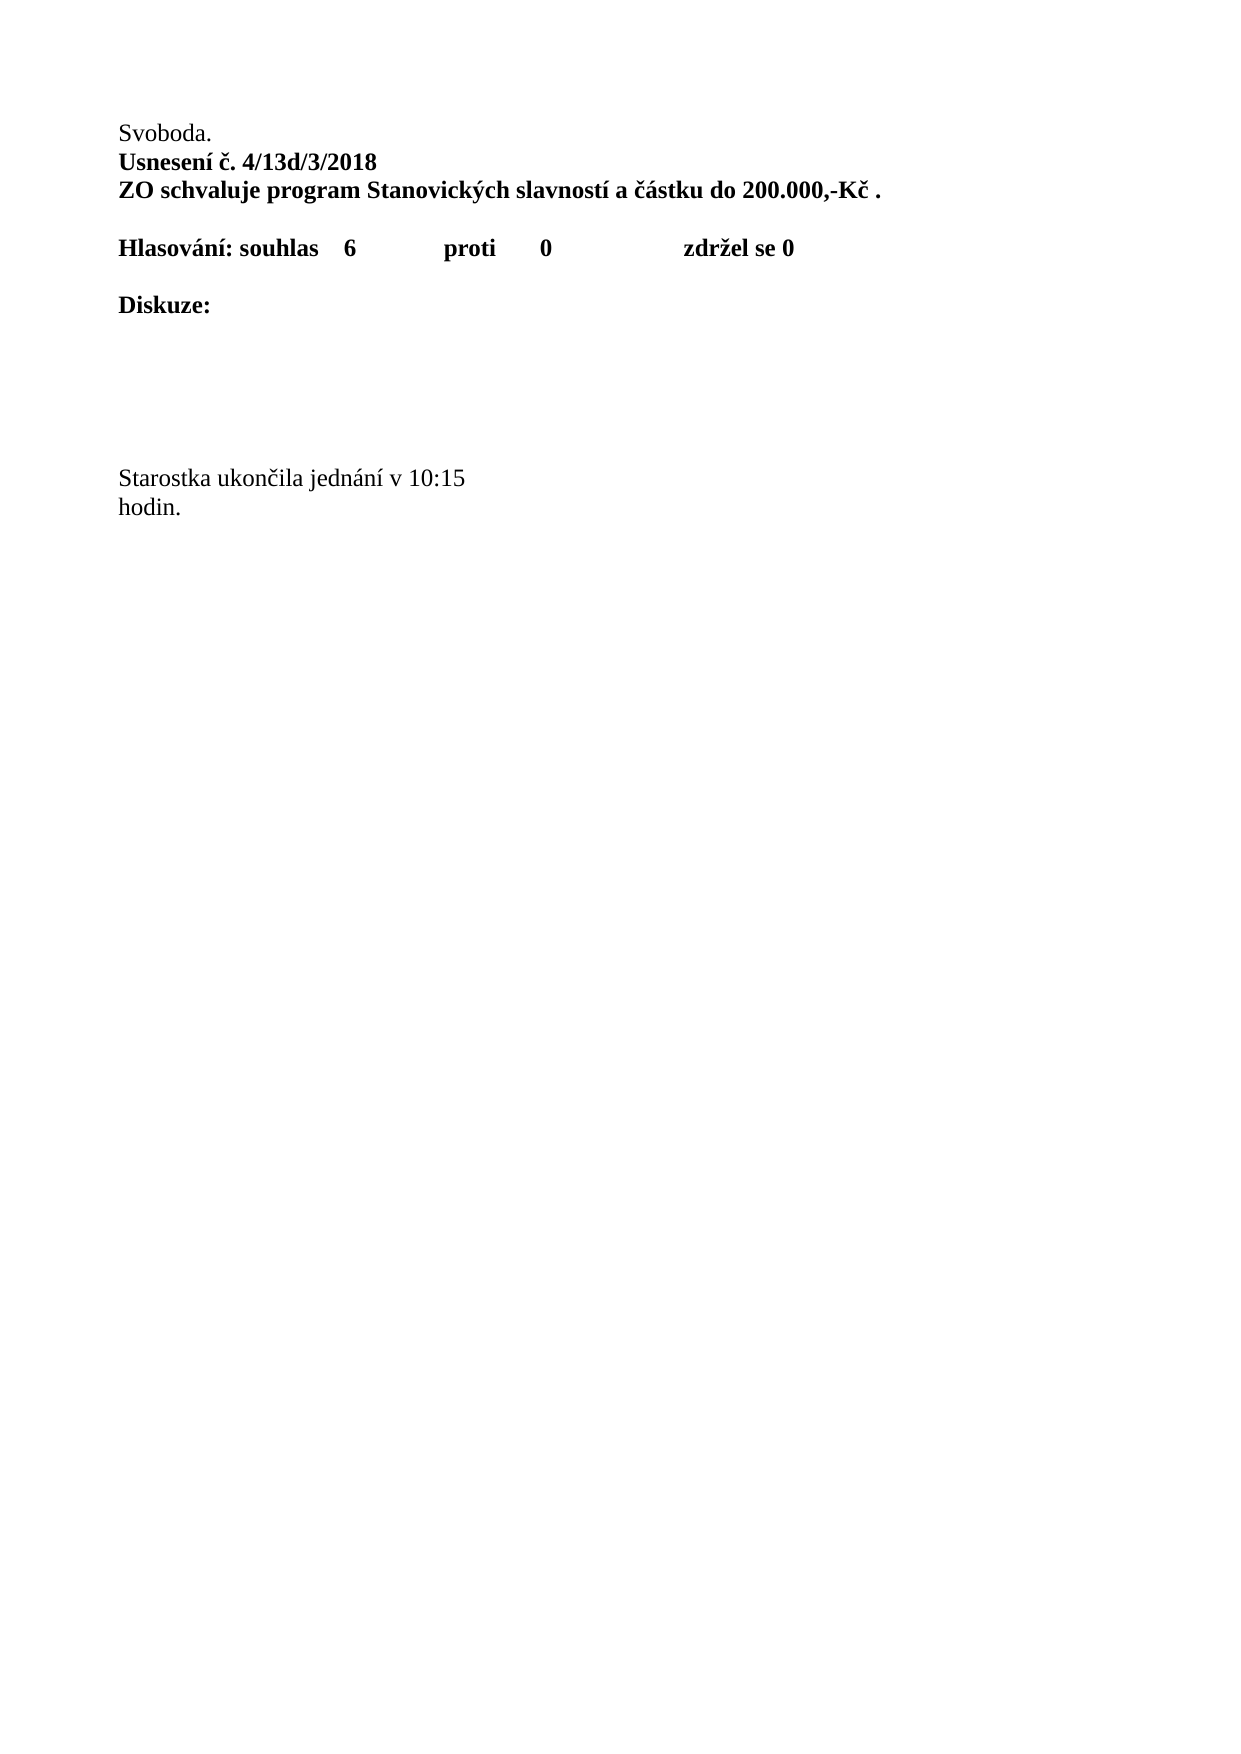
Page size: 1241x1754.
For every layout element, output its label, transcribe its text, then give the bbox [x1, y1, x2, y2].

text Usnesení č. 4/13d/3/2018 [118, 147, 1122, 176]
text Svoboda. [118, 118, 1122, 147]
text ZO schvaluje program Stanovických slavností a částku do 200.000,-Kč . [118, 176, 1122, 204]
text Hlasování: souhlas 6 proti 0 zdržel se 0 [118, 233, 1122, 262]
text Starostka ukončila jednání v 10:15 [118, 463, 1122, 492]
text hodin. [118, 492, 1122, 521]
text Diskuze: [118, 291, 1122, 319]
